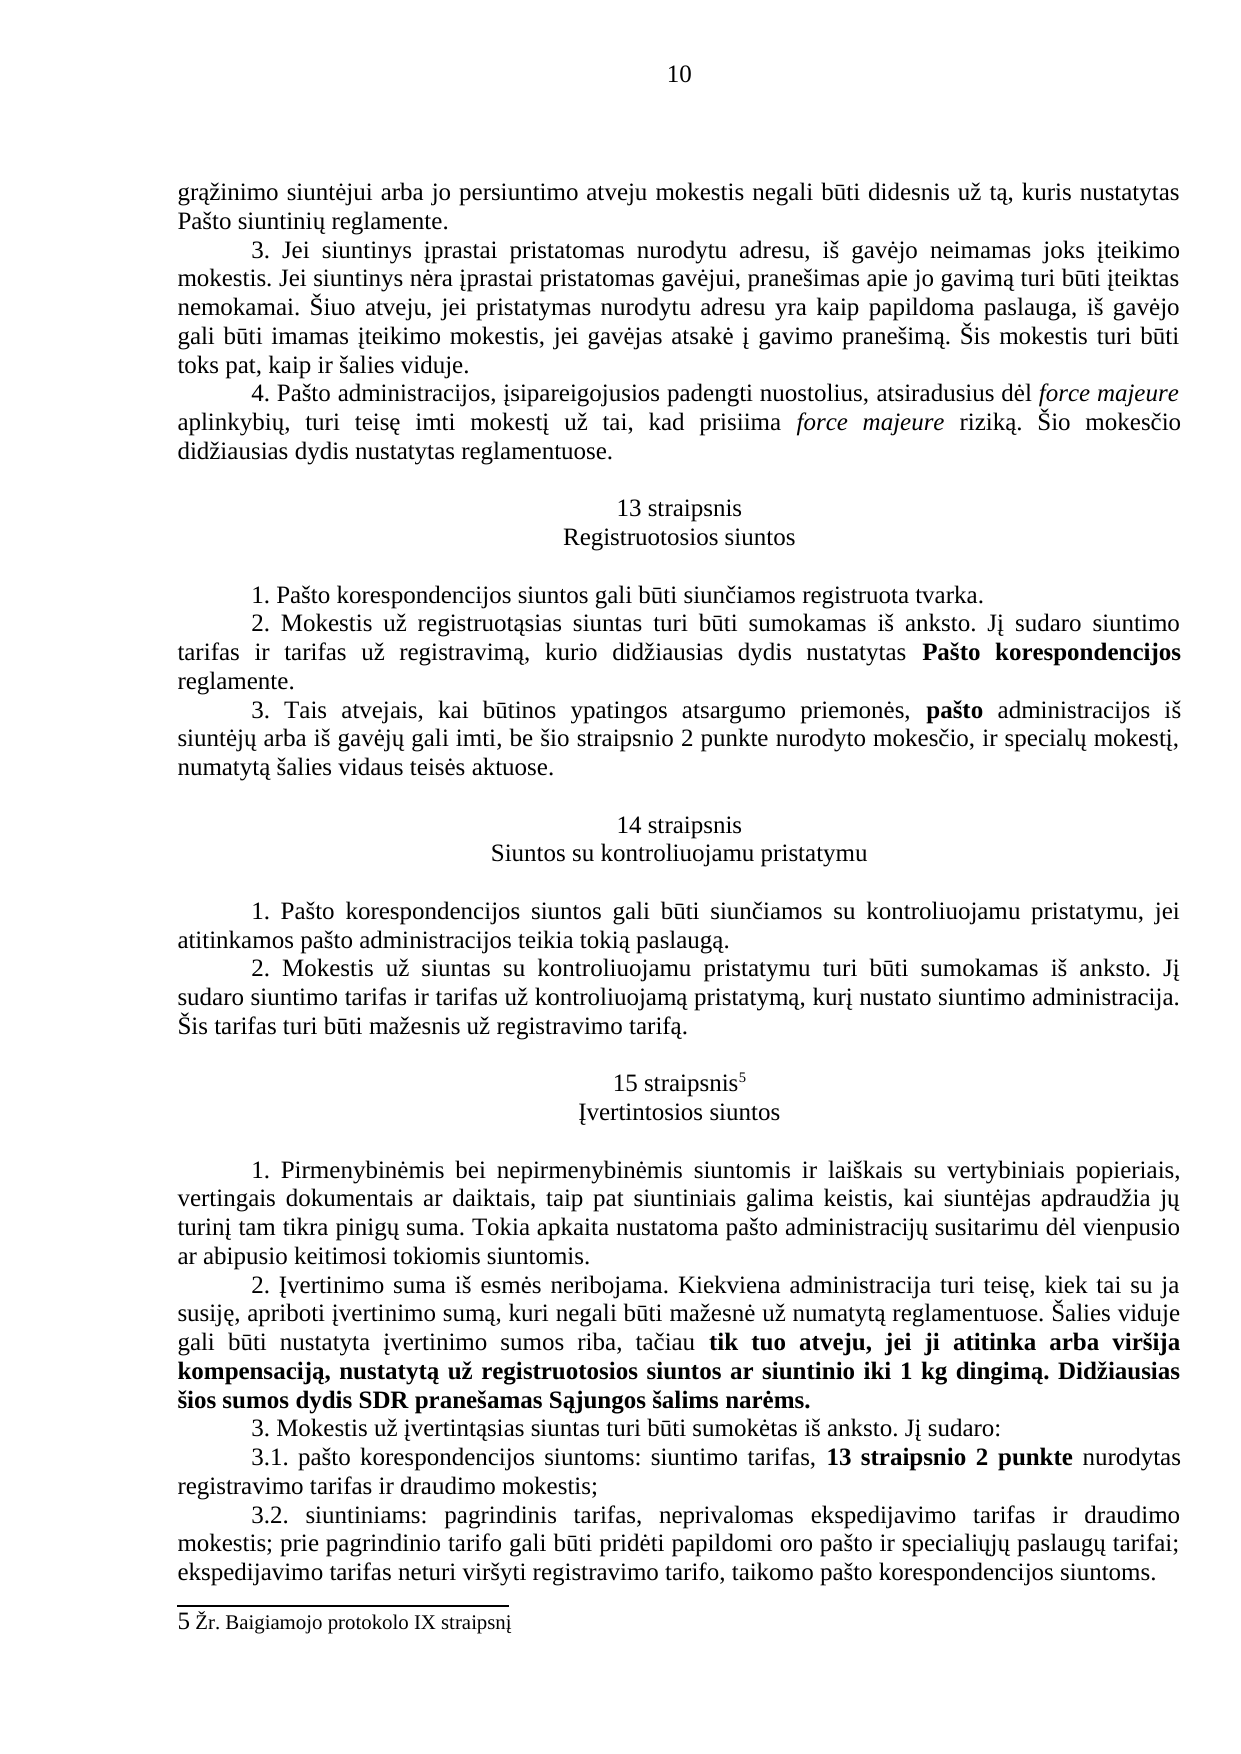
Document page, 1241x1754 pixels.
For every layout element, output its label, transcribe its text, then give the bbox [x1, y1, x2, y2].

text 15 straipsnis [177, 1068, 1181, 1097]
text 3.2. siuntiniams: pagrindinis tarifas, neprivalomas ekspedijavimo tarifas ir draudimo mokestis; prie pagrindinio tarifo gali būti pridėti papildomi oro pašto ir specialiųjų paslaugų tarifai; ekspedijavimo tarifas neturi viršyti registravimo tarifo, taikomo pašto korespondencijos siuntoms. [177, 1500, 1181, 1586]
text 3. Mokestis už įvertintąsias siuntas turi būti sumokėtas iš anksto. Jį sudaro: [177, 1413, 1181, 1442]
text 2. Mokestis už registruotąsias siuntas turi būti sumokamas iš anksto. Jį sudaro siuntimo tarifas ir tarifas už registravimą, kurio didžiausias dydis nustatytas Pašto korespondencijos reglamente. [177, 608, 1181, 695]
text Įvertintosios siuntos [177, 1097, 1181, 1126]
text 13 straipsnis [177, 493, 1181, 522]
text 1. Pašto korespondencijos siuntos gali būti siunčiamos registruota tvarka. [177, 580, 1181, 608]
text 3. Tais atvejais, kai būtinos ypatingos atsargumo priemonės, pašto administracijos iš siuntėjų arba iš gavėjų gali imti, be šio straipsnio 2 punkte nurodyto mokesčio, ir specialų mokestį, numatytą šalies vidaus teisės aktuose. [177, 695, 1181, 781]
text 1. Pašto korespondencijos siuntos gali būti siunčiamos su kontroliuojamu pristatymu, jei atitinkamos pašto administracijos teikia tokią paslaugą. [177, 896, 1181, 953]
text 2. Mokestis už siuntas su kontroliuojamu pristatymu turi būti sumokamas iš anksto. Jį sudaro siuntimo tarifas ir tarifas už kontroliuojamą pristatymą, kurį nustato siuntimo administracija. Šis tarifas turi būti mažesnis už registravimo tarifą. [177, 953, 1181, 1040]
text 14 straipsnis [177, 810, 1181, 838]
text 3.1. pašto korespondencijos siuntoms: siuntimo tarifas, 13 straipsnio 2 punkte nurodytas registravimo tarifas ir draudimo mokestis; [177, 1442, 1181, 1500]
text Siuntos su kontroliuojamu pristatymu [177, 838, 1181, 867]
text grąžinimo siuntėjui arba jo persiuntimo atveju mokestis negali būti didesnis už tą, kuris nustatytas Pašto siuntinių reglamente. [177, 177, 1181, 235]
text 4. Pašto administracijos, įsipareigojusios padengti nuostolius, atsiradusius dėl force majeure aplinkybių, turi teisę imti mokestį už tai, kad prisiima force majeure riziką. Šio mokesčio didžiausias dydis nustatytas reglamentuose. [177, 378, 1181, 465]
text 1. Pirmenybinėmis bei nepirmenybinėmis siuntomis ir laiškais su vertybiniais popieriais, vertingais dokumentais ar daiktais, taip pat siuntiniais galima keistis, kai siuntėjas apdraudžia jų turinį tam tikra pinigų suma. Tokia apkaita nustatoma pašto administracijų susitarimu dėl vienpusio ar abipusio keitimosi tokiomis siuntomis. [177, 1155, 1181, 1270]
text Žr. Baigiamojo protokolo IX straipsnį [177, 1606, 1181, 1636]
text 3. Jei siuntinys įprastai pristatomas nurodytu adresu, iš gavėjo neimamas joks įteikimo mokestis. Jei siuntinys nėra įprastai pristatomas gavėjui, pranešimas apie jo gavimą turi būti įteiktas nemokamai. Šiuo atveju, jei pristatymas nurodytu adresu yra kaip papildoma paslauga, iš gavėjo gali būti imamas įteikimo mokestis, jei gavėjas atsakė į gavimo pranešimą. Šis mokestis turi būti toks pat, kaip ir šalies viduje. [177, 235, 1181, 378]
text 2. Įvertinimo suma iš esmės neribojama. Kiekviena administracija turi teisę, kiek tai su ja susiję, apriboti įvertinimo sumą, kuri negali būti mažesnė už numatytą reglamentuose. Šalies viduje gali būti nustatyta įvertinimo sumos riba, tačiau tik tuo atveju, jei ji atitinka arba viršija kompensaciją, nustatytą už registruotosios siuntos ar siuntinio iki 1 kg dingimą. Didžiausias šios sumos dydis SDR pranešamas Sąjungos šalims narėms. [177, 1270, 1181, 1413]
text Registruotosios siuntos [177, 522, 1181, 551]
